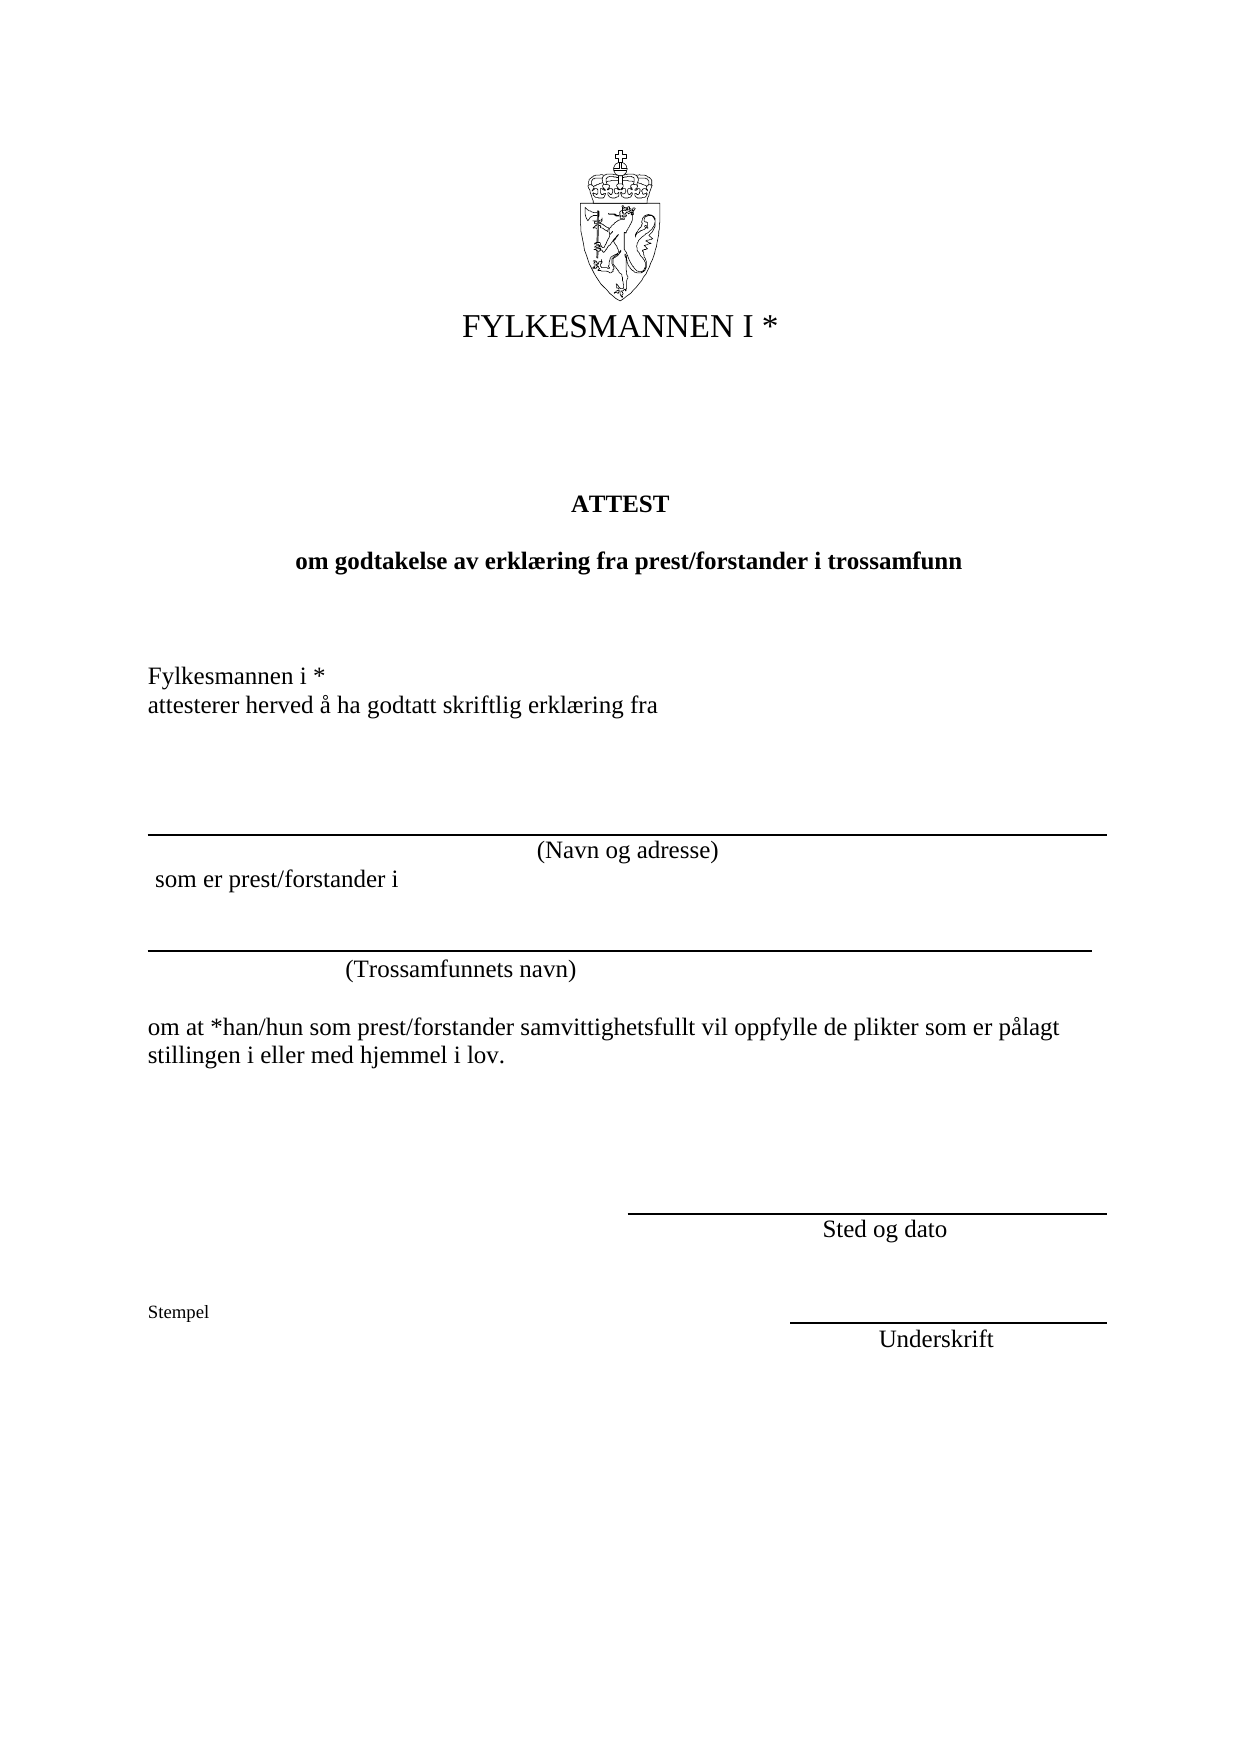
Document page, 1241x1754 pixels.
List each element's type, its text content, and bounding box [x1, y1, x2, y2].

text attesterer herved å ha godtatt skriftlig erklæring fra [148, 690, 1092, 719]
table_header (Navn og adresse) som er prest/forstander i [148, 836, 1107, 950]
table_header Underskrift [790, 1324, 1107, 1352]
text Fylkesmannen i * [148, 661, 1092, 690]
text om godtakelse av erklæring fra prest/forstander i trossamfunn [148, 546, 1092, 575]
text FYLKESMANNEN I * [148, 307, 1092, 345]
text om at *han/hun som prest/forstander samvittighetsfullt vil oppfylle de plikter som er pålagt stillingen i eller med hjemmel i lov. [148, 1012, 1092, 1069]
table_header Sted og dato [628, 1215, 1107, 1301]
text ATTEST [148, 489, 1092, 518]
text (Trossamfunnets navn) [148, 952, 1092, 983]
text Stempel [148, 1301, 1092, 1322]
